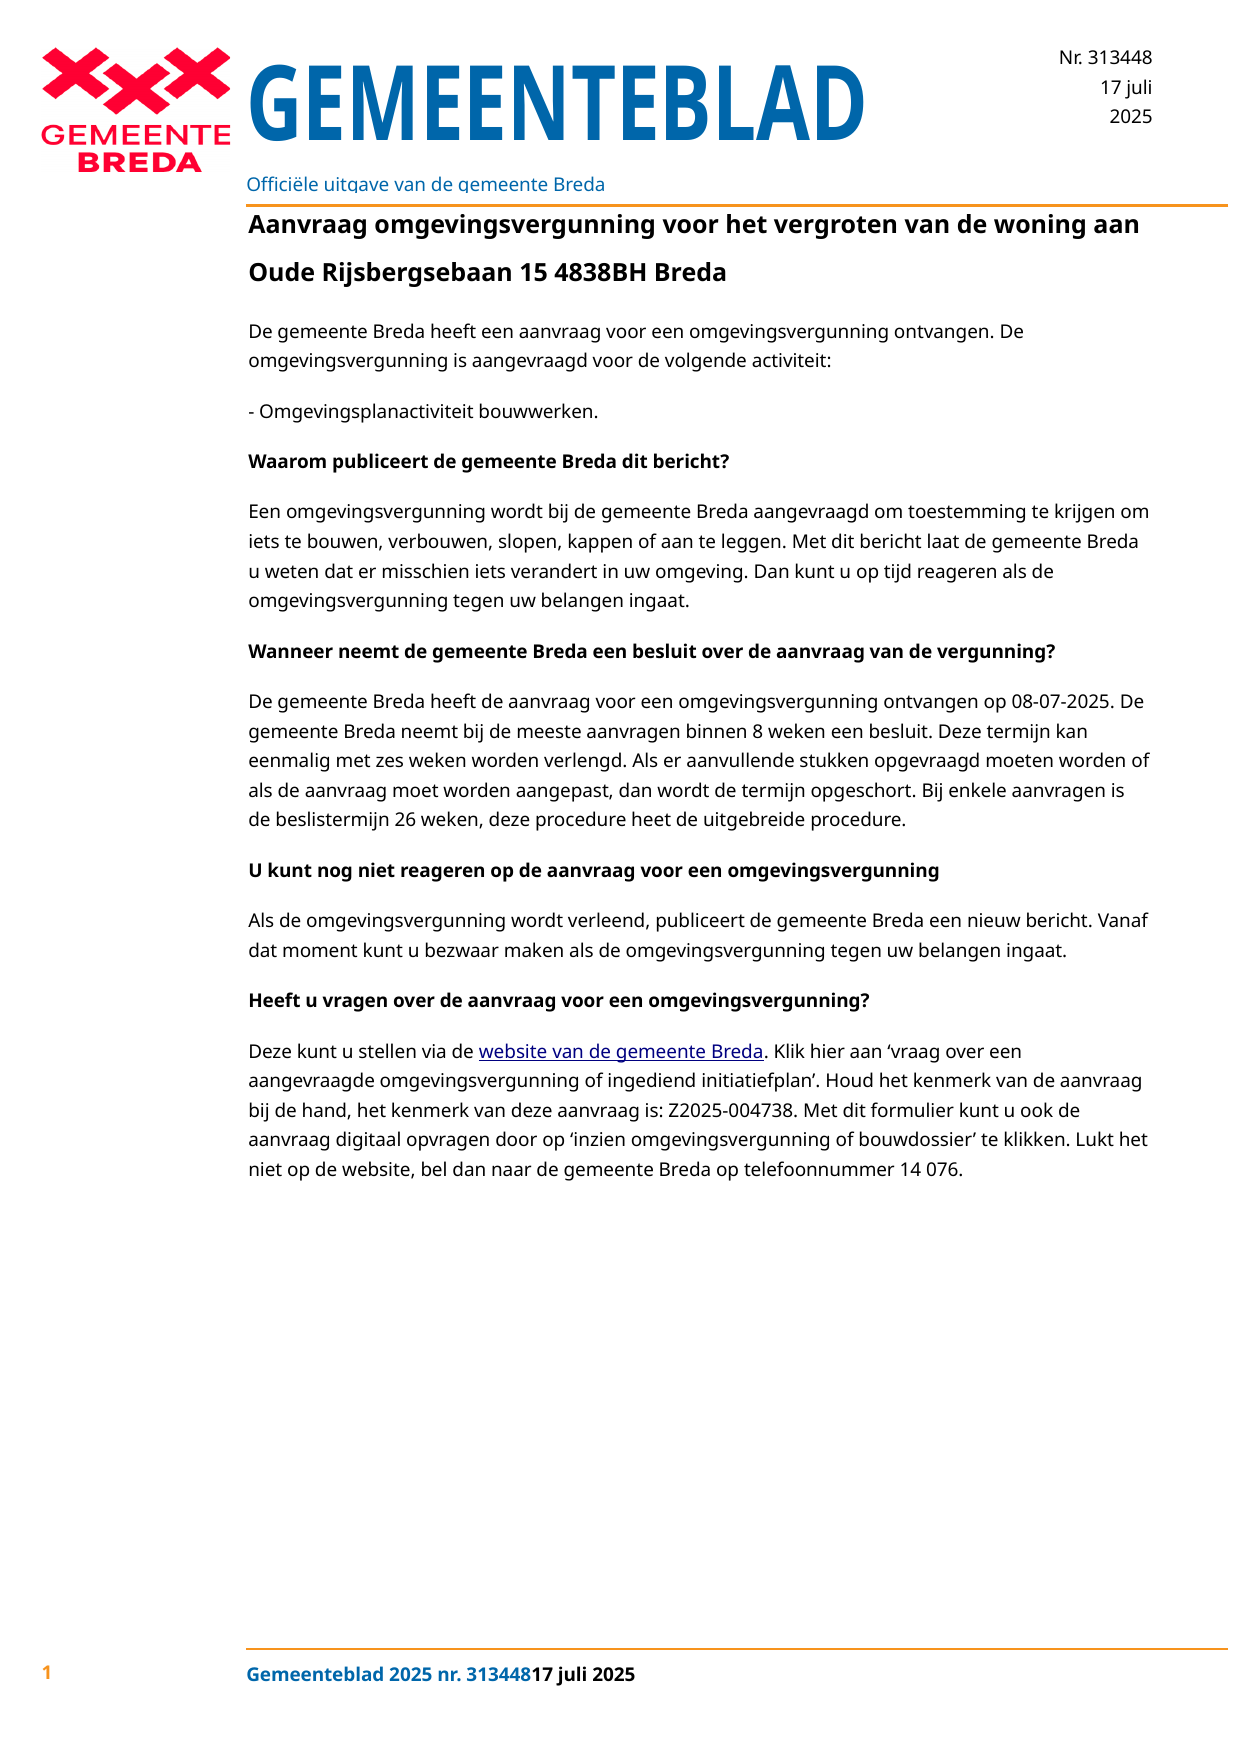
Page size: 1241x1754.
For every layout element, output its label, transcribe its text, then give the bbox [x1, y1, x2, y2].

text Heeft u vragen over de aanvraag voor een omgevingsvergunning? [248, 987, 1152, 1013]
text Als de omgevingsvergunning wordt verleend, publiceert de gemeente Breda een nieuw bericht. Vanaf dat moment kunt u bezwaar maken als de omgevingsvergunning tegen uw belangen ingaat. [248, 907, 1152, 963]
text Deze kunt u stellen via de website van de gemeente Breda. Klik hier aan ‘vraag over een aangevraagde omgevingsvergunning of ingediend initiatiefplan’. Houd het kenmerk van de aanvraag bij de hand, het kenmerk van deze aanvraag is: Z2025-004738. Met dit formulier kunt u ook de aanvraag digitaal opvragen door op ‘inzien omgevingsvergunning of bouwdossier’ te klikken. Lukt het niet op de website, bel dan naar de gemeente Breda op telefoonnummer 14 076. [248, 1038, 1152, 1182]
text Wanneer neemt de gemeente Breda een besluit over de aanvraag van de vergunning? [248, 638, 1152, 664]
text Een omgevingsvergunning wordt bij de gemeente Breda aangevraagd om toestemming te krijgen om iets te bouwen, verbouwen, slopen, kappen of aan te leggen. Met dit bericht laat de gemeente Breda u weten dat er misschien iets verandert in uw omgeving. Dan kunt u op tijd reageren als de omgevingsvergunning tegen uw belangen ingaat. [248, 499, 1152, 613]
text Waarom publiceert de gemeente Breda dit bericht? [248, 448, 1152, 474]
picture [41, 47, 231, 172]
text U kunt nog niet reageren op de aanvraag voor een omgevingsvergunning [248, 857, 1152, 883]
text Aanvraag omgevingsvergunning voor het vergroten van de woning aan Oude Rijsbergsebaan 15 4838BH Breda [248, 207, 1152, 288]
text - Omgevingsplanactiviteit bouwwerken. [248, 398, 1152, 424]
text De gemeente Breda heeft een aanvraag voor een omgevingsvergunning ontvangen. De omgevingsvergunning is aangevraagd voor de volgende activiteit: [248, 318, 1152, 373]
text De gemeente Breda heeft de aanvraag voor een omgevingsvergunning ontvangen op 08-07-2025. De gemeente Breda neemt bij de meeste aanvragen binnen 8 weken een besluit. Deze termijn kan eenmalig met zes weken worden verlengd. Als er aanvullende stukken opgevraagd moeten worden of als de aanvraag moet worden aangepast, dan wordt de termijn opgeschort. Bij enkele aanvragen is de beslistermijn 26 weken, deze procedure heet de uitgebreide procedure. [248, 688, 1152, 832]
